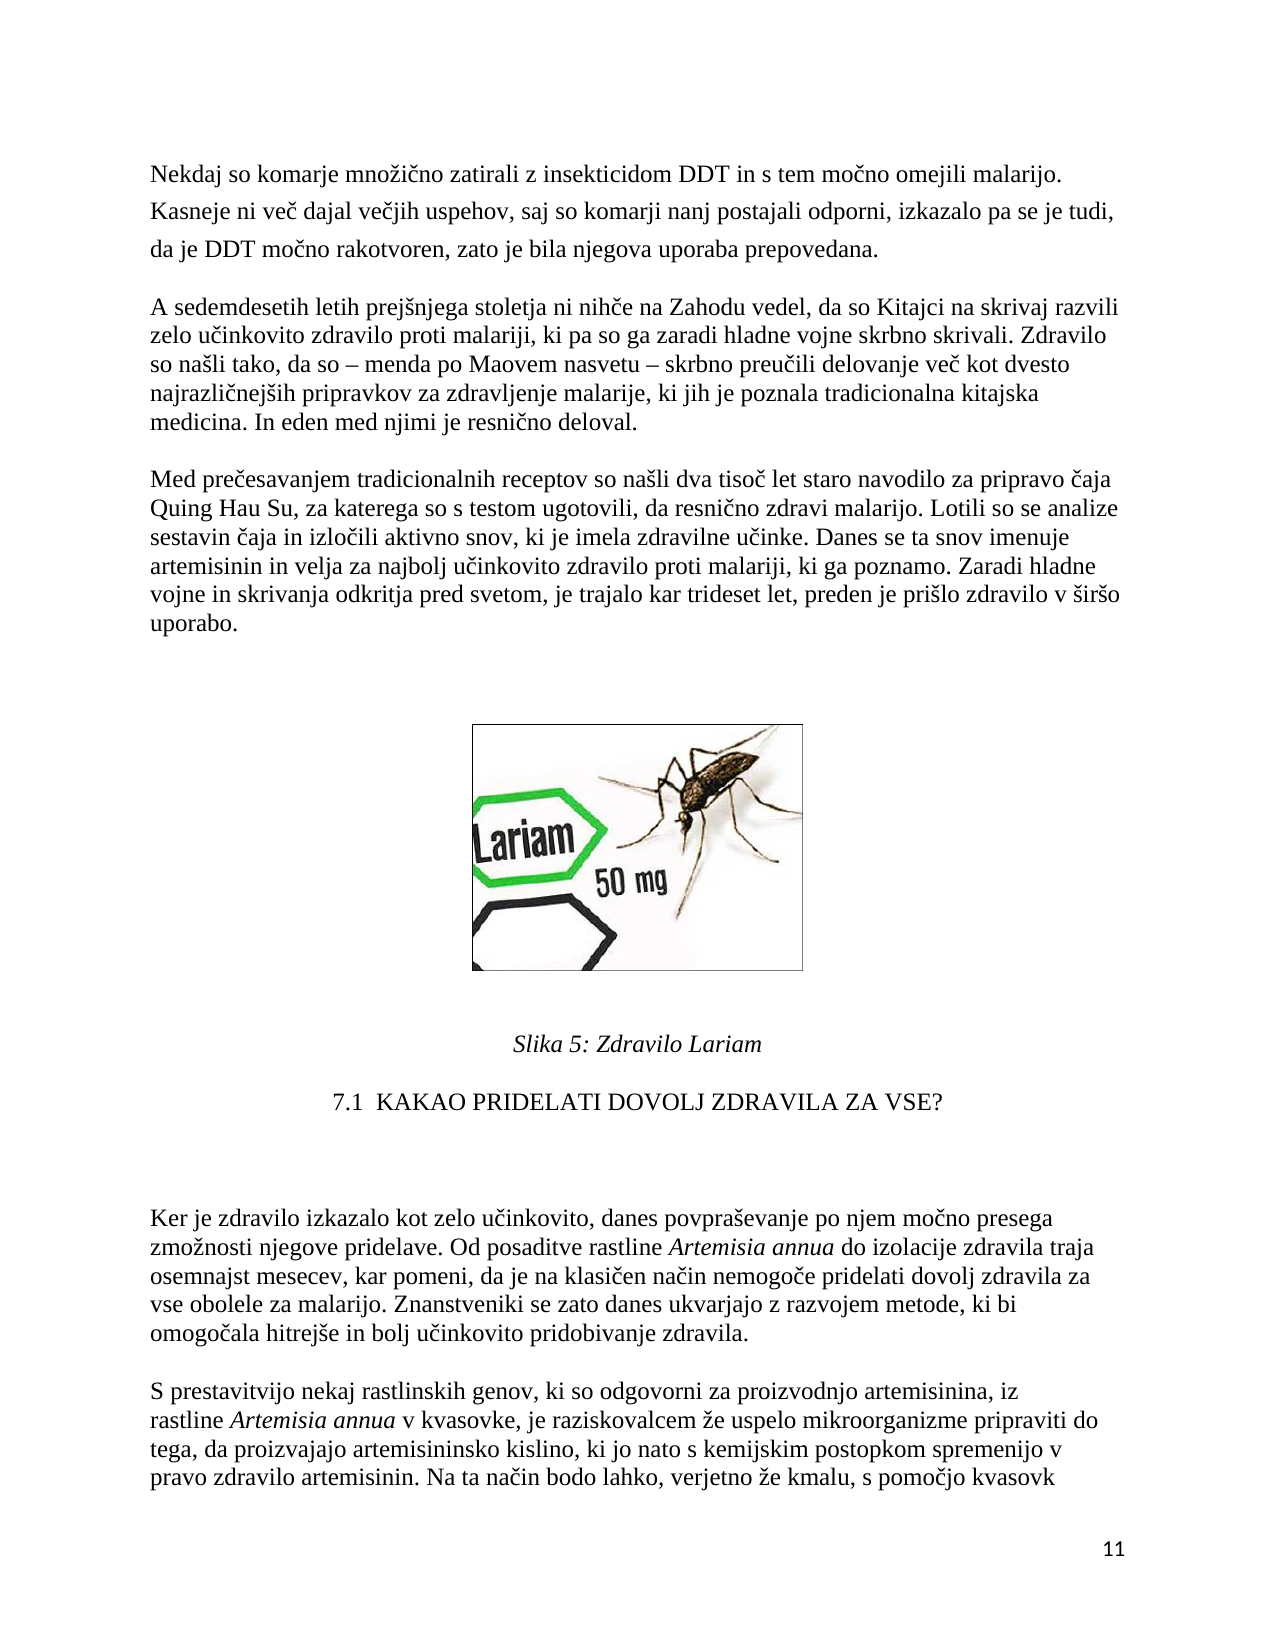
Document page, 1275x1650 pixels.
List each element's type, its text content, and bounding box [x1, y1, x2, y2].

picture [472, 724, 803, 971]
text Ker je zdravilo izkazalo kot zelo učinkovito, danes povpraševanje po njem močno presega zmožnosti njegove pridelave. Od posaditve rastline Artemisia annua do izolacije zdravila traja osemnajst mesecev, kar pomeni, da je na klasičen način nemogoče pridelati dovolj zdravila za vse obolele za malarijo. Znanstveniki se zato danes ukvarjajo z razvojem metode, ki bi omogočala hitrejše in bolj učinkovito pridobivanje zdravila. [150, 1203, 1125, 1347]
text A sedemdesetih letih prejšnjega stoletja ni nihče na Zahodu vedel, da so Kitajci na skrivaj razvili zelo učinkovito zdravilo proti malariji, ki pa so ga zaradi hladne vojne skrbno skrivali. Zdravilo so našli tako, da so – menda po Maovem nasvetu – skrbno preučili delovanje več kot dvesto najrazličnejših pripravkov za zdravljenje malarije, ki jih je poznala tradicionalna kitajska medicina. In eden med njimi je resnično deloval. [150, 292, 1125, 435]
text 7.1 KAKAO PRIDELATI DOVOLJ ZDRAVILA ZA VSE? [150, 1087, 1125, 1116]
text S prestavitvijo nekaj rastlinskih genov, ki so odgovorni za proizvodnjo artemisinina, iz rastline Artemisia annua v kvasovke, je raziskovalcem že uspelo mikroorganizme pripraviti do tega, da proizvajajo artemisininsko kislino, ki jo nato s kemijskim postopkom spremenijo v pravo zdravilo artemisinin. Na ta način bodo lahko, verjetno že kmalu, s pomočjo kvasovk [150, 1376, 1125, 1491]
text Med prečesavanjem tradicionalnih receptov so našli dva tisoč let staro navodilo za pripravo čaja Quing Hau Su, za katerega so s testom ugotovili, da resnično zdravi malarijo. Lotili so se analize sestavin čaja in izločili aktivno snov, ki je imela zdravilne učinke. Danes se ta snov imenuje artemisinin in velja za najbolj učinkovito zdravilo proti malariji, ki ga poznamo. Zaradi hladne vojne in skrivanja odkritja pred svetom, je trajalo kar trideset let, preden je prišlo zdravilo v širšo uporabo. [150, 464, 1125, 637]
text Slika 5: Zdravilo Lariam [150, 1029, 1125, 1058]
text Nekdaj so komarje množično zatirali z insekticidom DDT in s tem močno omejili malarijo. Kasneje ni več dajal večjih uspehov, saj so komarji nanj postajali odporni, izkazalo pa se je tudi, da je DDT močno rakotvoren, zato je bila njegova uporaba prepovedana. [150, 150, 1125, 262]
